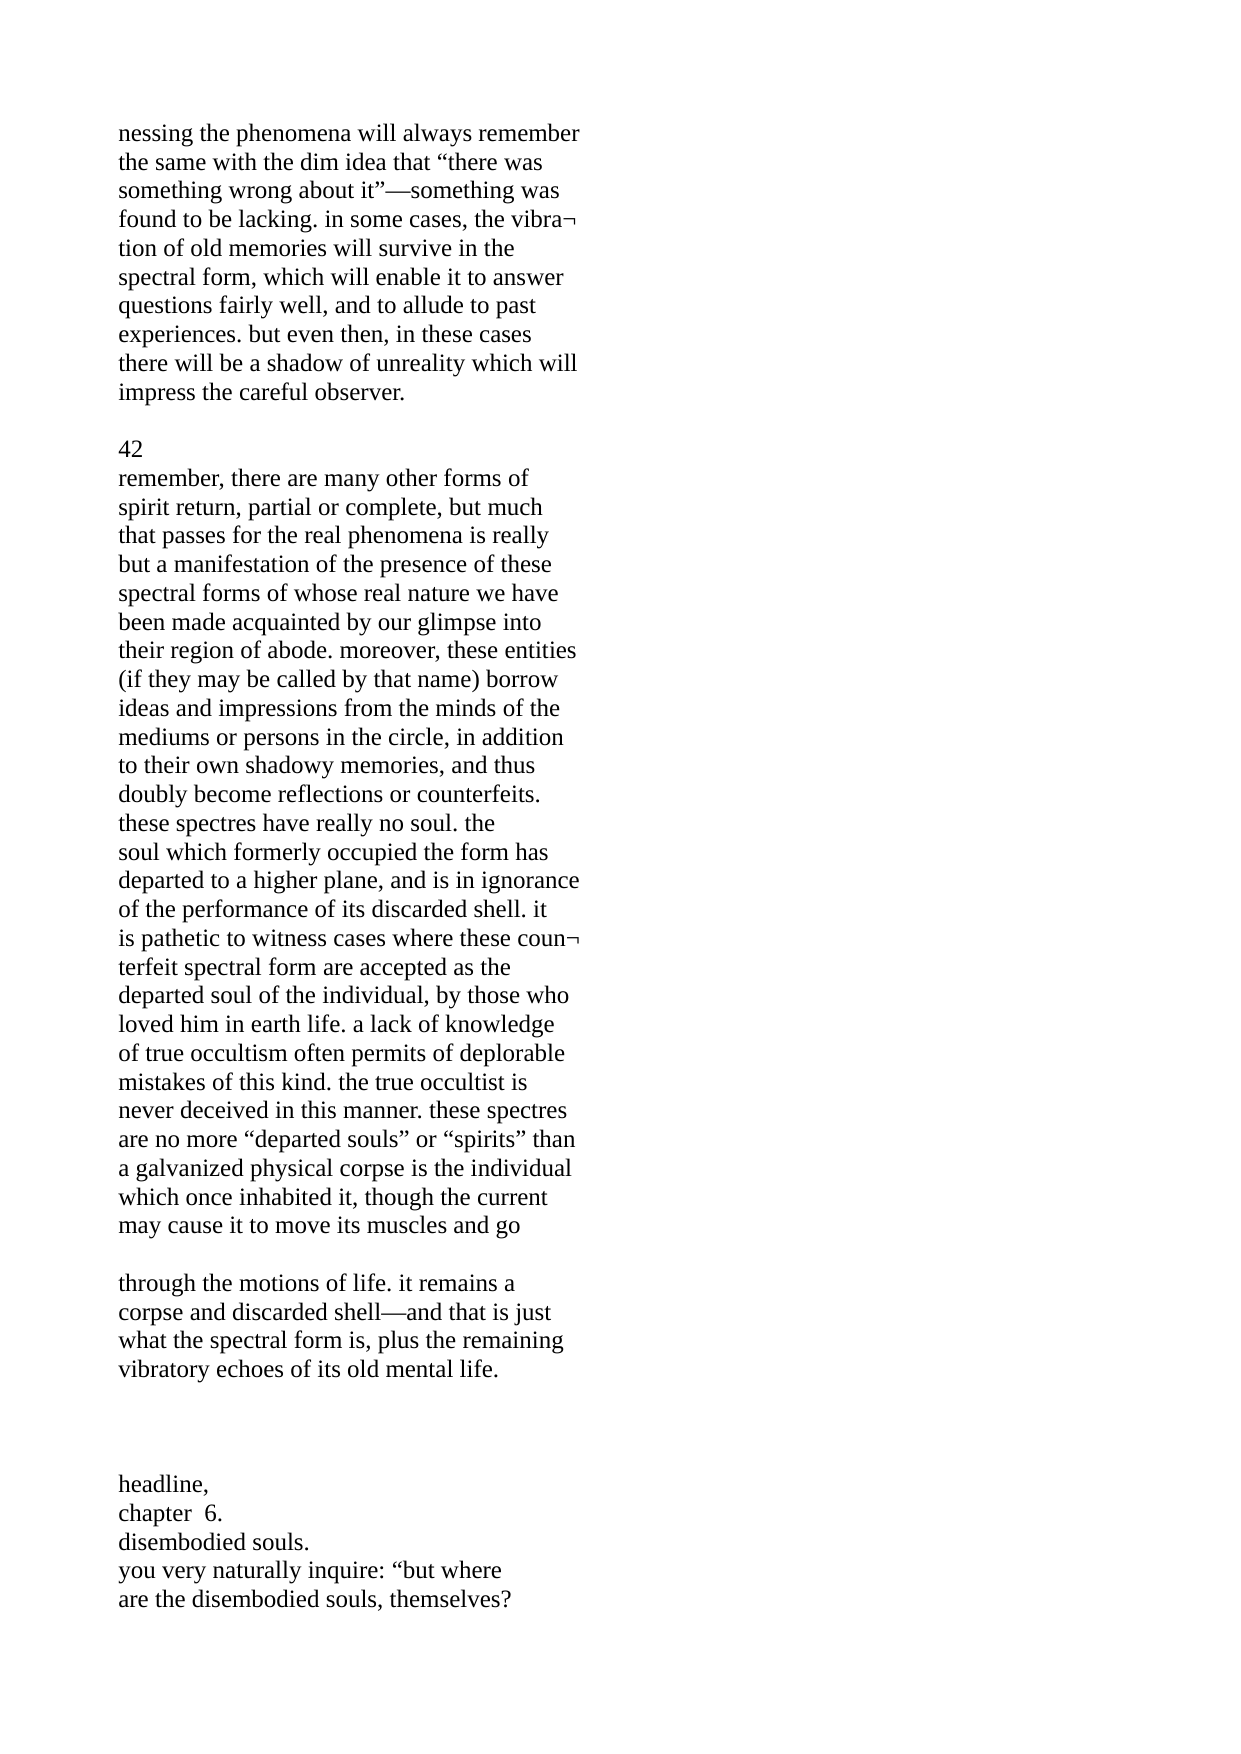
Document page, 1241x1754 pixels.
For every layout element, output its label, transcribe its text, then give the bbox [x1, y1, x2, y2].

text questions fairly well, and to allude to past [118, 291, 1122, 319]
text departed soul of the individual, by those who [118, 981, 1122, 1009]
text never deceived in this manner. these spectres [118, 1096, 1122, 1124]
text of true occultism often permits of deplorable [118, 1038, 1122, 1067]
text (if they may be called by that name) borrow [118, 664, 1122, 693]
text something wrong about it”—something was [118, 176, 1122, 204]
text chapter 6. [118, 1498, 1122, 1527]
text to their own shadowy memories, and thus [118, 751, 1122, 779]
text of the performance of its discarded shell. it [118, 894, 1122, 923]
text is pathetic to witness cases where these coun¬ [118, 923, 1122, 952]
text impress the careful observer. [118, 377, 1122, 406]
text remember, there are many other forms of [118, 463, 1122, 492]
text disembodied souls. [118, 1527, 1122, 1556]
text their region of abode. moreover, these entities [118, 636, 1122, 664]
text but a manifestation of the presence of these [118, 549, 1122, 578]
text been made acquainted by our glimpse into [118, 607, 1122, 636]
text mistakes of this kind. the true occultist is [118, 1067, 1122, 1096]
text departed to a higher plane, and is in ignorance [118, 866, 1122, 894]
text are the disembodied souls, themselves? [118, 1584, 1122, 1613]
text mediums or persons in the circle, in addition [118, 722, 1122, 751]
text spectral forms of whose real nature we have [118, 578, 1122, 607]
text loved him in earth life. a lack of knowledge [118, 1009, 1122, 1038]
text what the spectral form is, plus the remaining [118, 1326, 1122, 1354]
text through the motions of life. it remains a [118, 1268, 1122, 1297]
text headline, [118, 1469, 1122, 1498]
text that passes for the real phenomena is really [118, 521, 1122, 549]
text a galvanized physical corpse is the individual [118, 1153, 1122, 1182]
text may cause it to move its muscles and go [118, 1211, 1122, 1239]
text corpse and discarded shell—and that is just [118, 1297, 1122, 1326]
text nessing the phenomena will always remember [118, 118, 1122, 147]
text tion of old memories will survive in the [118, 233, 1122, 262]
text you very naturally inquire: “but where [118, 1556, 1122, 1584]
text doubly become reflections or counterfeits. [118, 779, 1122, 808]
text ideas and impressions from the minds of the [118, 693, 1122, 722]
text there will be a shadow of unreality which will [118, 348, 1122, 377]
text soul which formerly occupied the form has [118, 837, 1122, 866]
text are no more “departed souls” or “spirits” than [118, 1124, 1122, 1153]
text the same with the dim idea that “there was [118, 147, 1122, 176]
text experiences. but even then, in these cases [118, 319, 1122, 348]
text these spectres have really no soul. the [118, 808, 1122, 837]
text vibratory echoes of its old mental life. [118, 1354, 1122, 1383]
text spectral form, which will enable it to answer [118, 262, 1122, 291]
text terfeit spectral form are accepted as the [118, 952, 1122, 981]
text 42 [118, 434, 1122, 463]
text found to be lacking. in some cases, the vibra¬ [118, 204, 1122, 233]
text spirit return, partial or complete, but much [118, 492, 1122, 521]
text which once inhabited it, though the current [118, 1182, 1122, 1211]
